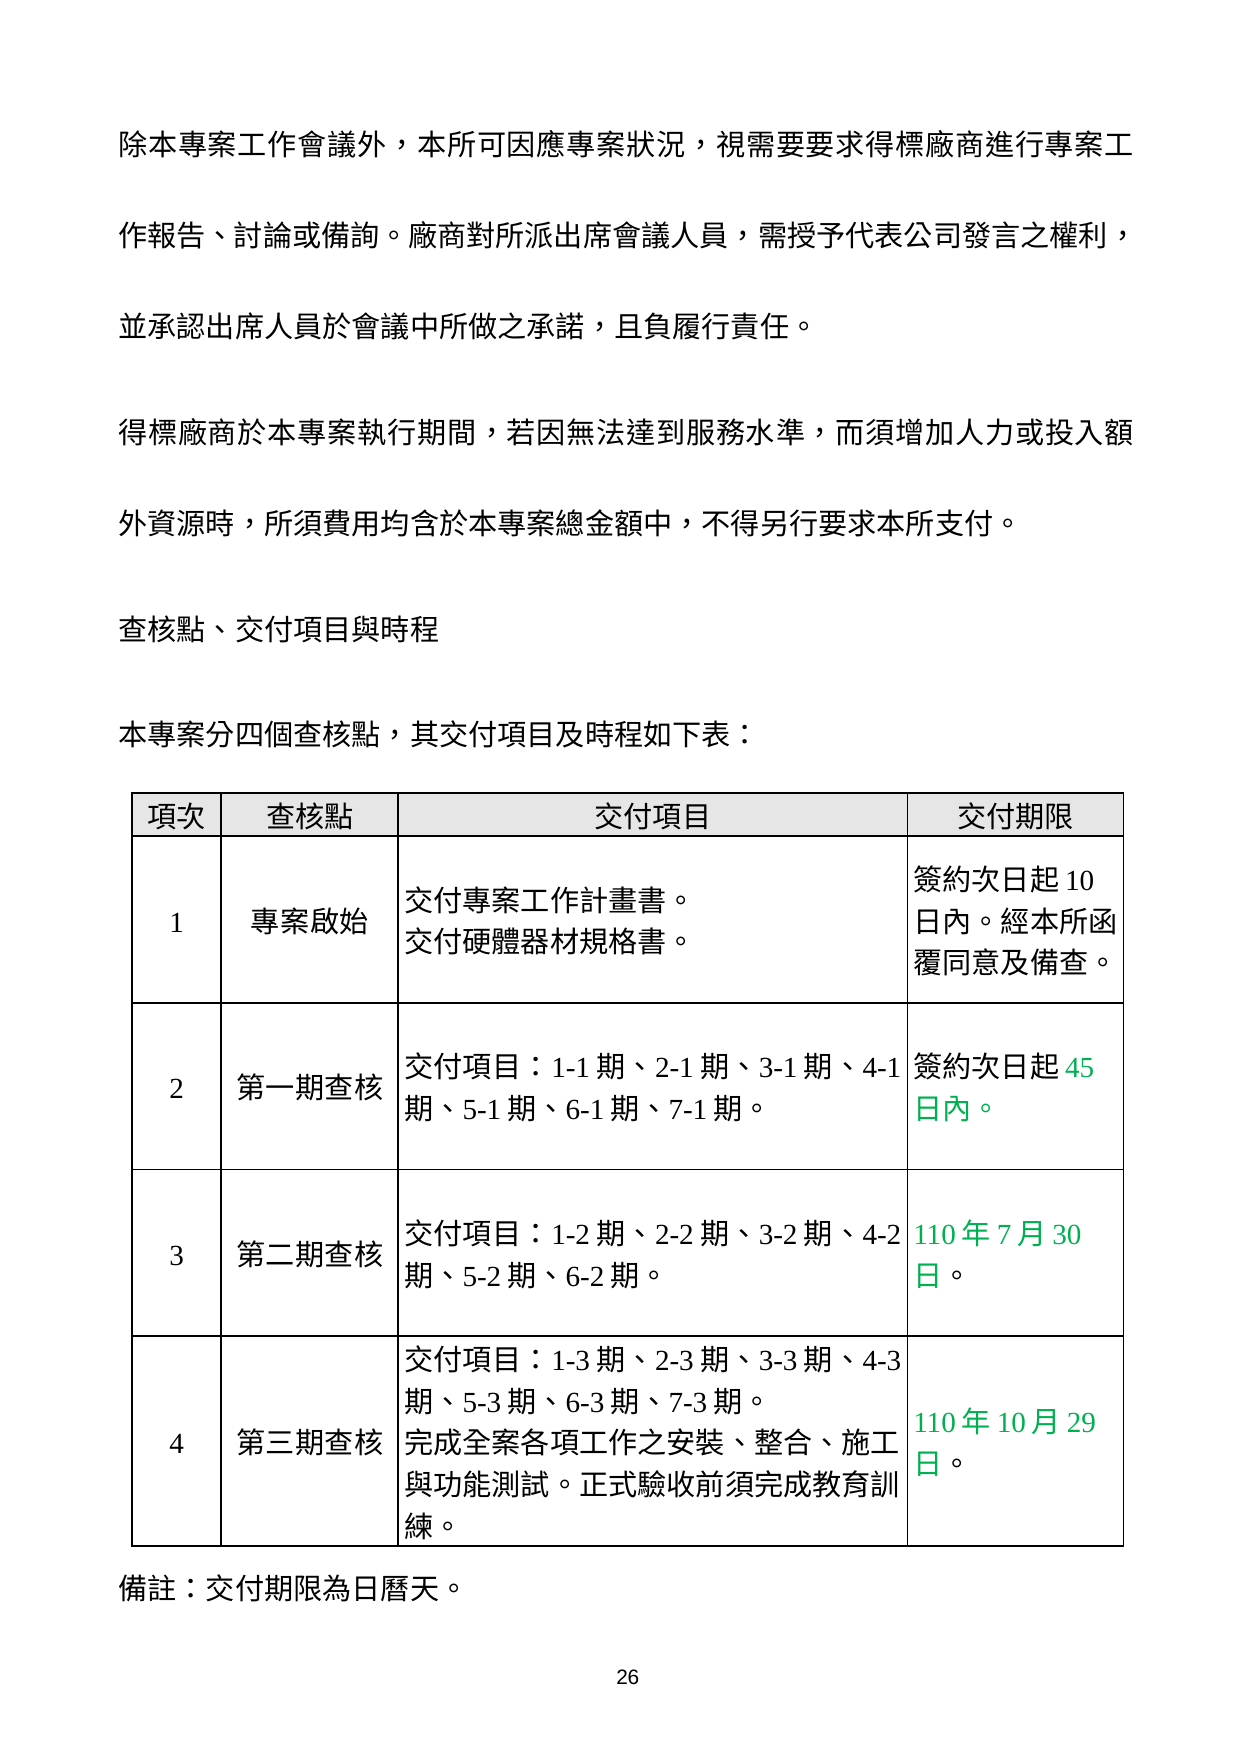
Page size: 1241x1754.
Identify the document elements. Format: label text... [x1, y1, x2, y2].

table_cell 第二期查核 [222, 1170, 397, 1335]
table_cell 交付專案工作計畫書。 交付硬體器材規格書。 [399, 837, 907, 1002]
table_cell 交付項目：1-1期、2-1期、3-1期、4-1期、5-1期、6-1期、7-1期。 [399, 1004, 907, 1169]
text 得標廠商於本專案執行期間，若因無法達到服務水準，而須增加人力或投入額外資源時，所須費用均含於本專案總金額中，不得另行要求本所支付。 [118, 391, 1137, 562]
table_cell 3 [133, 1170, 220, 1335]
table_cell 交付項目：1-2期、2-2期、3-2期、4-2期、5-2期、6-2期。 [399, 1170, 907, 1335]
table_cell 第三期查核 [222, 1337, 397, 1545]
table_cell 交付項目：1-3期、2-3期、3-3期、4-3期、5-3期、6-3期、7-3期。 完成全案各項工作之安裝、整合、施工與功能測試。正式驗收前須完成教育訓練。 [399, 1337, 907, 1545]
text 除本專案工作會議外，本所可因應專案狀況，視需要要求得標廠商進行專案工作報告、討論或備詢。廠商對所派出席會議人員，需授予代表公司發言之權利，並承認出席人員於會議中所做之承諾，且負履行責任。 [118, 103, 1137, 365]
table_cell 簽約次日起45日內。 [908, 1004, 1123, 1169]
table_cell 簽約次日起10日內。經本所函覆同意及備查。 [908, 837, 1123, 1002]
table_header 項次 [133, 794, 220, 835]
table_cell 2 [133, 1004, 220, 1169]
table_cell 4 [133, 1337, 220, 1545]
text 備註：交付期限為日曆天。 [118, 1547, 1137, 1626]
table_cell 1 [133, 837, 220, 1002]
table_cell 第一期查核 [222, 1004, 397, 1169]
table_header 交付項目 [399, 794, 907, 835]
text 本專案分四個查核點，其交付項目及時程如下表： [118, 693, 1137, 772]
table_header 交付期限 [908, 794, 1123, 835]
table_cell 110年7月30日。 [908, 1170, 1123, 1335]
table_cell 專案啟始 [222, 837, 397, 1002]
text 查核點、交付項目與時程 [118, 588, 1137, 667]
table_header 查核點 [222, 794, 397, 835]
table_cell 110年10月29日。 [908, 1337, 1123, 1545]
